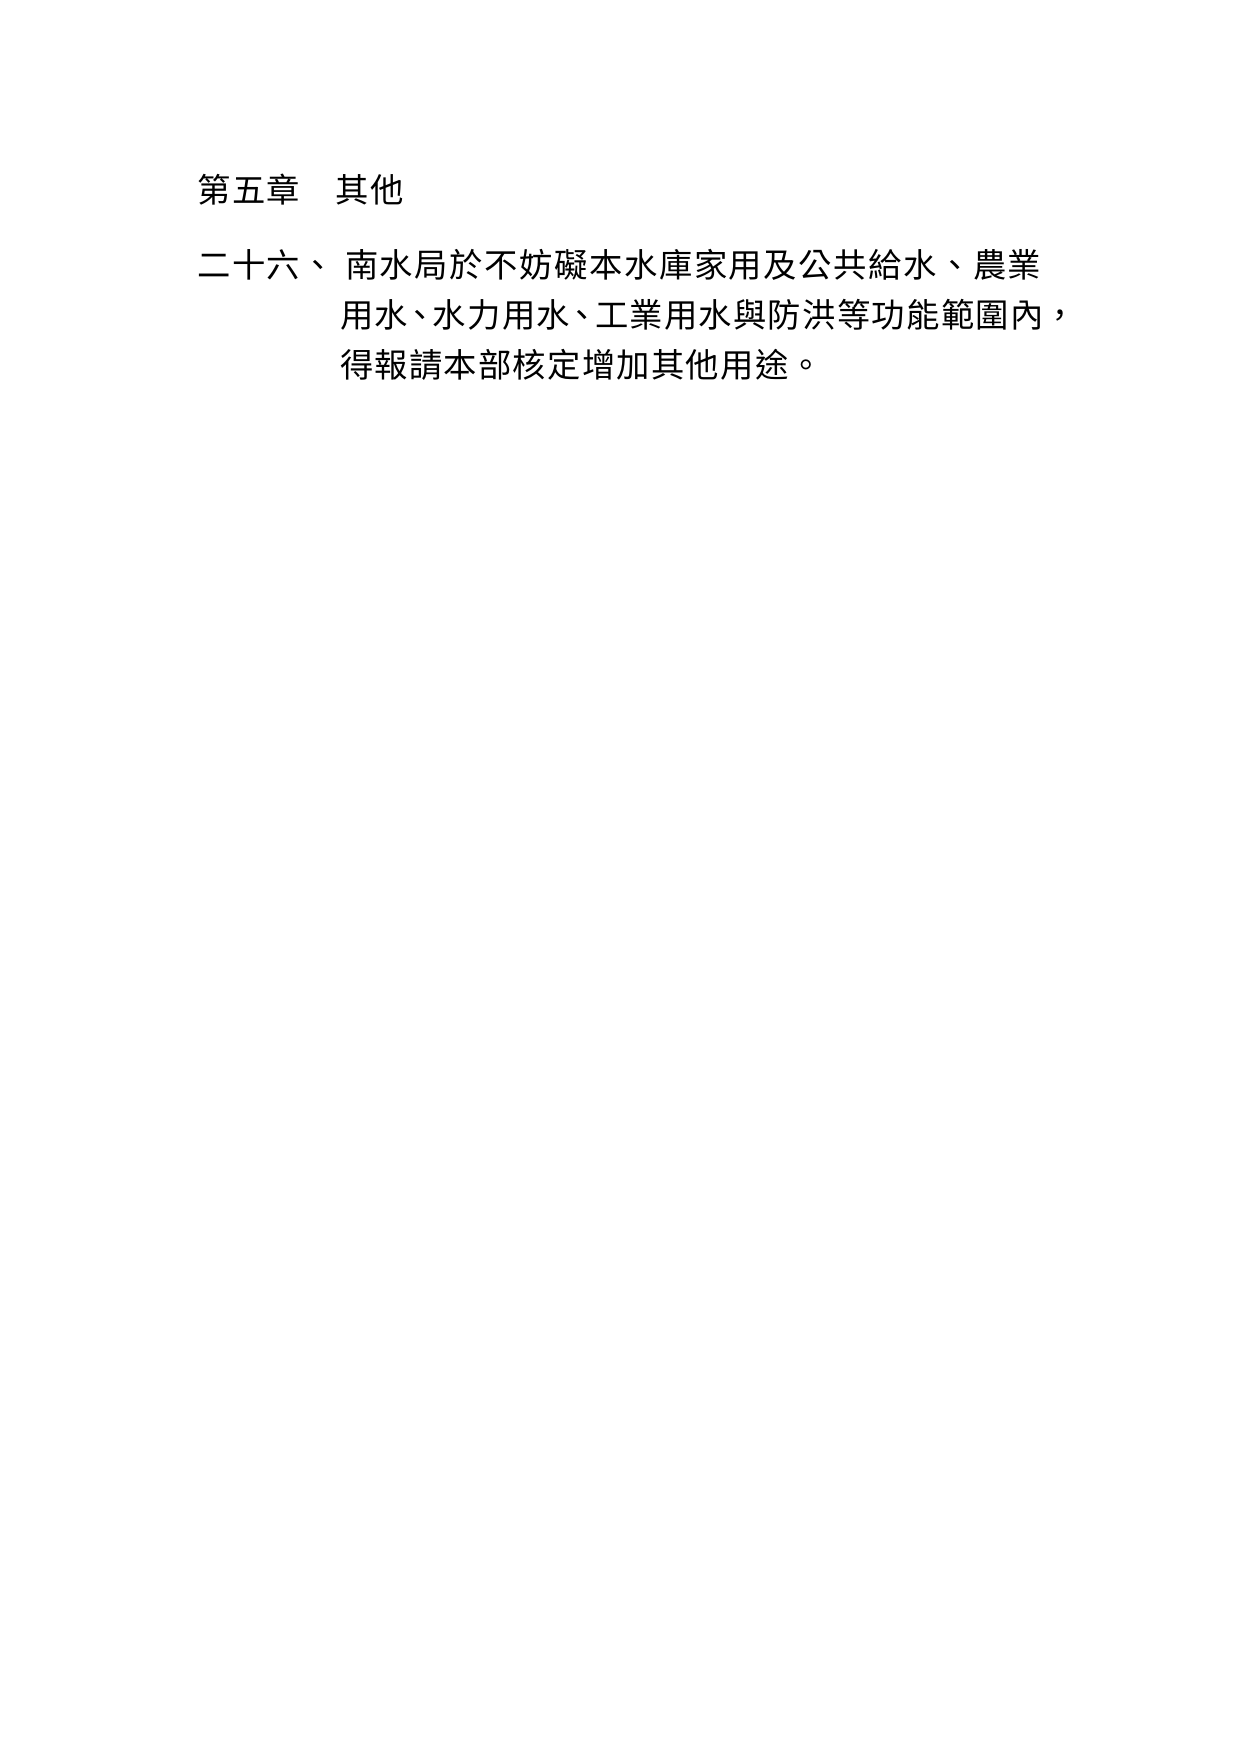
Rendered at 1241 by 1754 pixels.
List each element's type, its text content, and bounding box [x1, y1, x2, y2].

subtitle 第五章 其他 [197, 163, 1043, 213]
list 南水局於不妨礙本水庫家用及公共給水、農業用水、水力用水、工業用水與防洪等功能範圍內，得報請本部核定增加其他用途。 [197, 238, 1043, 388]
